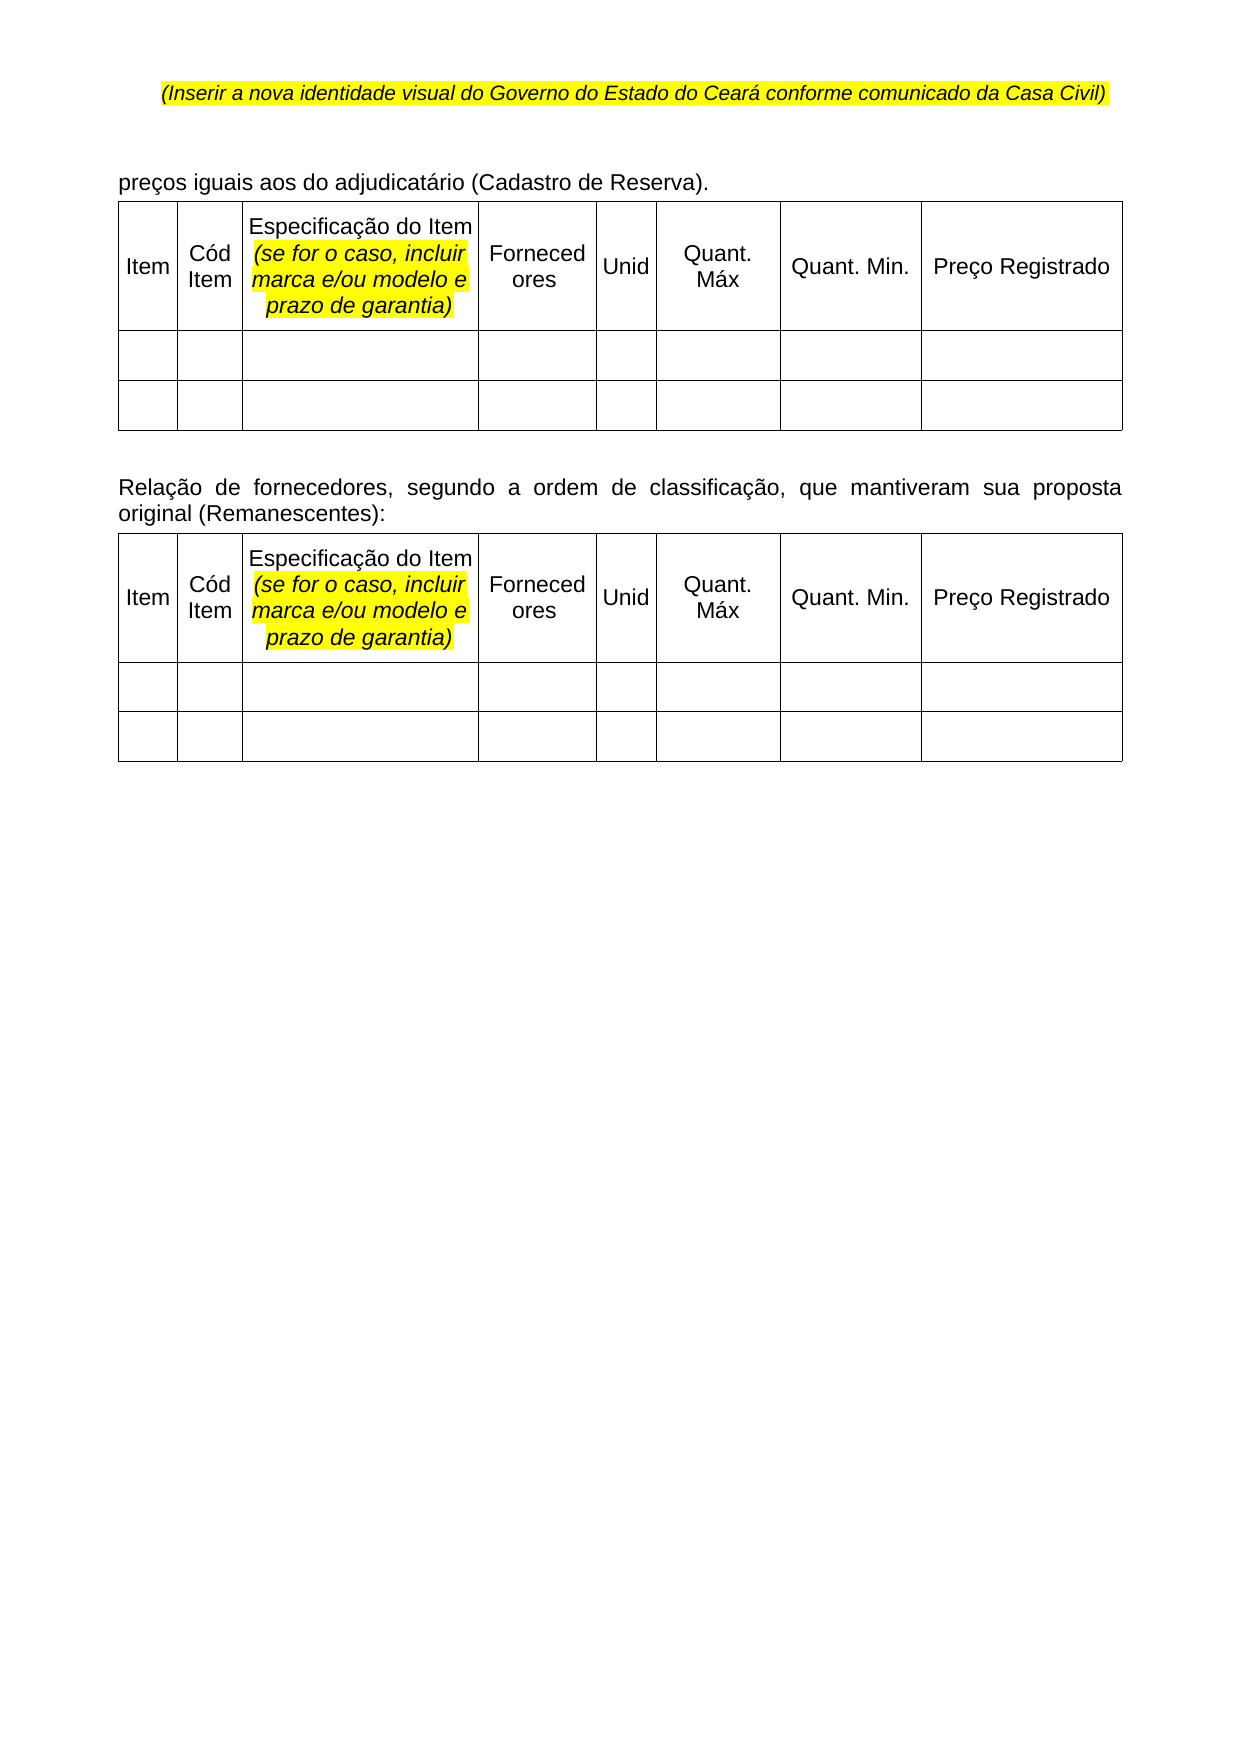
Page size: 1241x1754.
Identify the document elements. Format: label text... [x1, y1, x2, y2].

table_cell [119, 381, 177, 430]
text Relação de fornecedores, segundo a ordem de classificação, que mantiveram sua proposta original (Remanescentes): [118, 474, 1122, 527]
table_cell [922, 331, 1122, 380]
table_header Quant. Min. [781, 534, 921, 662]
table_cell [657, 712, 780, 761]
table_cell [479, 663, 596, 711]
table_cell [597, 331, 656, 380]
table_header Quant. Máx [657, 202, 780, 330]
table_cell [119, 712, 177, 761]
table_header Item [119, 534, 177, 662]
table_header Cód Item [178, 534, 242, 662]
table_cell [178, 712, 242, 761]
table_cell [243, 663, 478, 711]
table_cell [119, 663, 177, 711]
table_cell [178, 381, 242, 430]
table_header Cód Item [178, 202, 242, 330]
table_cell [119, 331, 177, 380]
table_cell [178, 331, 242, 380]
table_cell [597, 663, 656, 711]
table_cell [657, 663, 780, 711]
table_header Quant. Máx [657, 534, 780, 662]
table_header Unid [597, 202, 656, 330]
table_header Preço Registrado [922, 534, 1122, 662]
table_cell [479, 331, 596, 380]
table_header Unid [597, 534, 656, 662]
table_cell [178, 663, 242, 711]
table_header Quant. Min. [781, 202, 921, 330]
text preços iguais aos do adjudicatário (Cadastro de Reserva). [118, 169, 1122, 195]
table_cell [781, 663, 921, 711]
table_cell [479, 712, 596, 761]
table_cell [922, 712, 1122, 761]
table_cell [243, 331, 478, 380]
table_header Especificação do Item (se for o caso, incluir marca e/ou modelo e prazo de garantia) [243, 534, 478, 662]
table_cell [781, 712, 921, 761]
table_cell [597, 712, 656, 761]
table_header Fornecedores [479, 202, 596, 330]
table_cell [781, 381, 921, 430]
table_cell [922, 381, 1122, 430]
table_cell [657, 381, 780, 430]
table_header Fornecedores [479, 534, 596, 662]
table_cell [479, 381, 596, 430]
table_cell [922, 663, 1122, 711]
table_header Especificação do Item (se for o caso, incluir marca e/ou modelo e prazo de garantia) [243, 202, 478, 330]
table_header Item [119, 202, 177, 330]
table_cell [781, 331, 921, 380]
table_cell [243, 381, 478, 430]
table_cell [597, 381, 656, 430]
table_header Preço Registrado [922, 202, 1122, 330]
table_cell [657, 331, 780, 380]
table_cell [243, 712, 478, 761]
